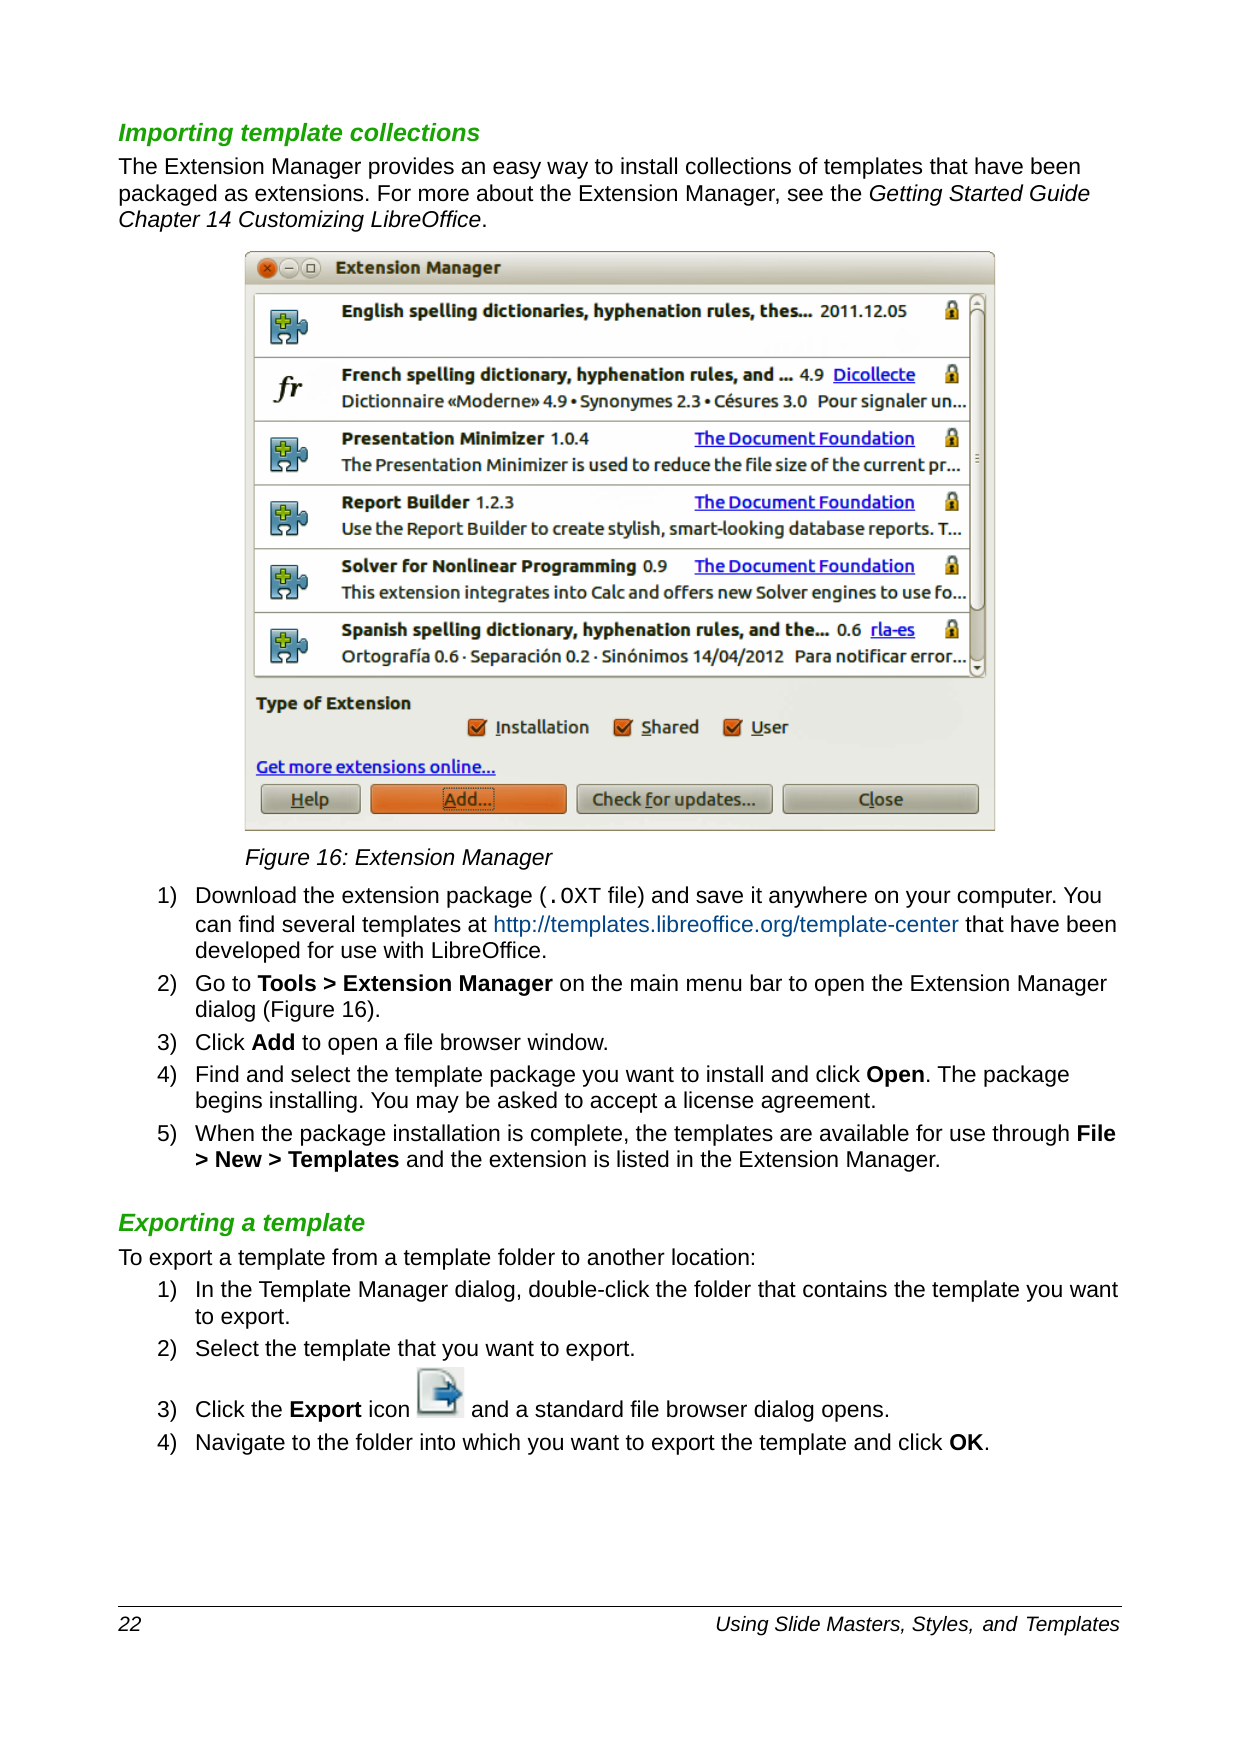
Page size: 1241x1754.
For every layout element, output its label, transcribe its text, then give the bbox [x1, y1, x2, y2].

list Download the extension package (.OXT file) and save it anywhere on your computer. You can find several templates at http://templates.libreoffice.org/template-center that have been developed for use with LibreOffice. [177, 882, 1122, 963]
picture [416, 1367, 465, 1418]
list Go to Tools > Extension Manager on the main menu bar to open the Extension Manager dialog (Figure 16). [177, 969, 1122, 1022]
subtitle Exporting a template [118, 1208, 1122, 1237]
text Figure 16: Extension Manager [245, 843, 995, 870]
picture [244, 251, 996, 831]
list Click the Export icon and a standard file browser dialog opens. [177, 1368, 1122, 1423]
list Select the template that you want to export. [177, 1335, 1122, 1362]
list Find and select the template package you want to install and click Open. The package begins installing. You may be asked to accept a license agreement. [177, 1061, 1122, 1114]
list The Extension Manager provides an easy way to install collections of templates that have been packaged as extensions. For more about the Extension Manager, see the Getting Started Guide Chapter 14 Customizing LibreOffice. [118, 153, 1122, 232]
list Navigate to the folder into which you want to export the template and click OK. [177, 1429, 1122, 1455]
list To export a template from a template folder to another location: [118, 1243, 1122, 1270]
list Click Add to open a file browser window. [177, 1028, 1122, 1055]
subtitle Importing template collections [118, 118, 1122, 147]
list In the Template Manager dialog, double-click the folder that contains the template you want to export. [177, 1276, 1122, 1329]
list When the package installation is complete, the templates are available for use through File > New > Templates and the extension is listed in the Extension Manager. [177, 1120, 1122, 1173]
